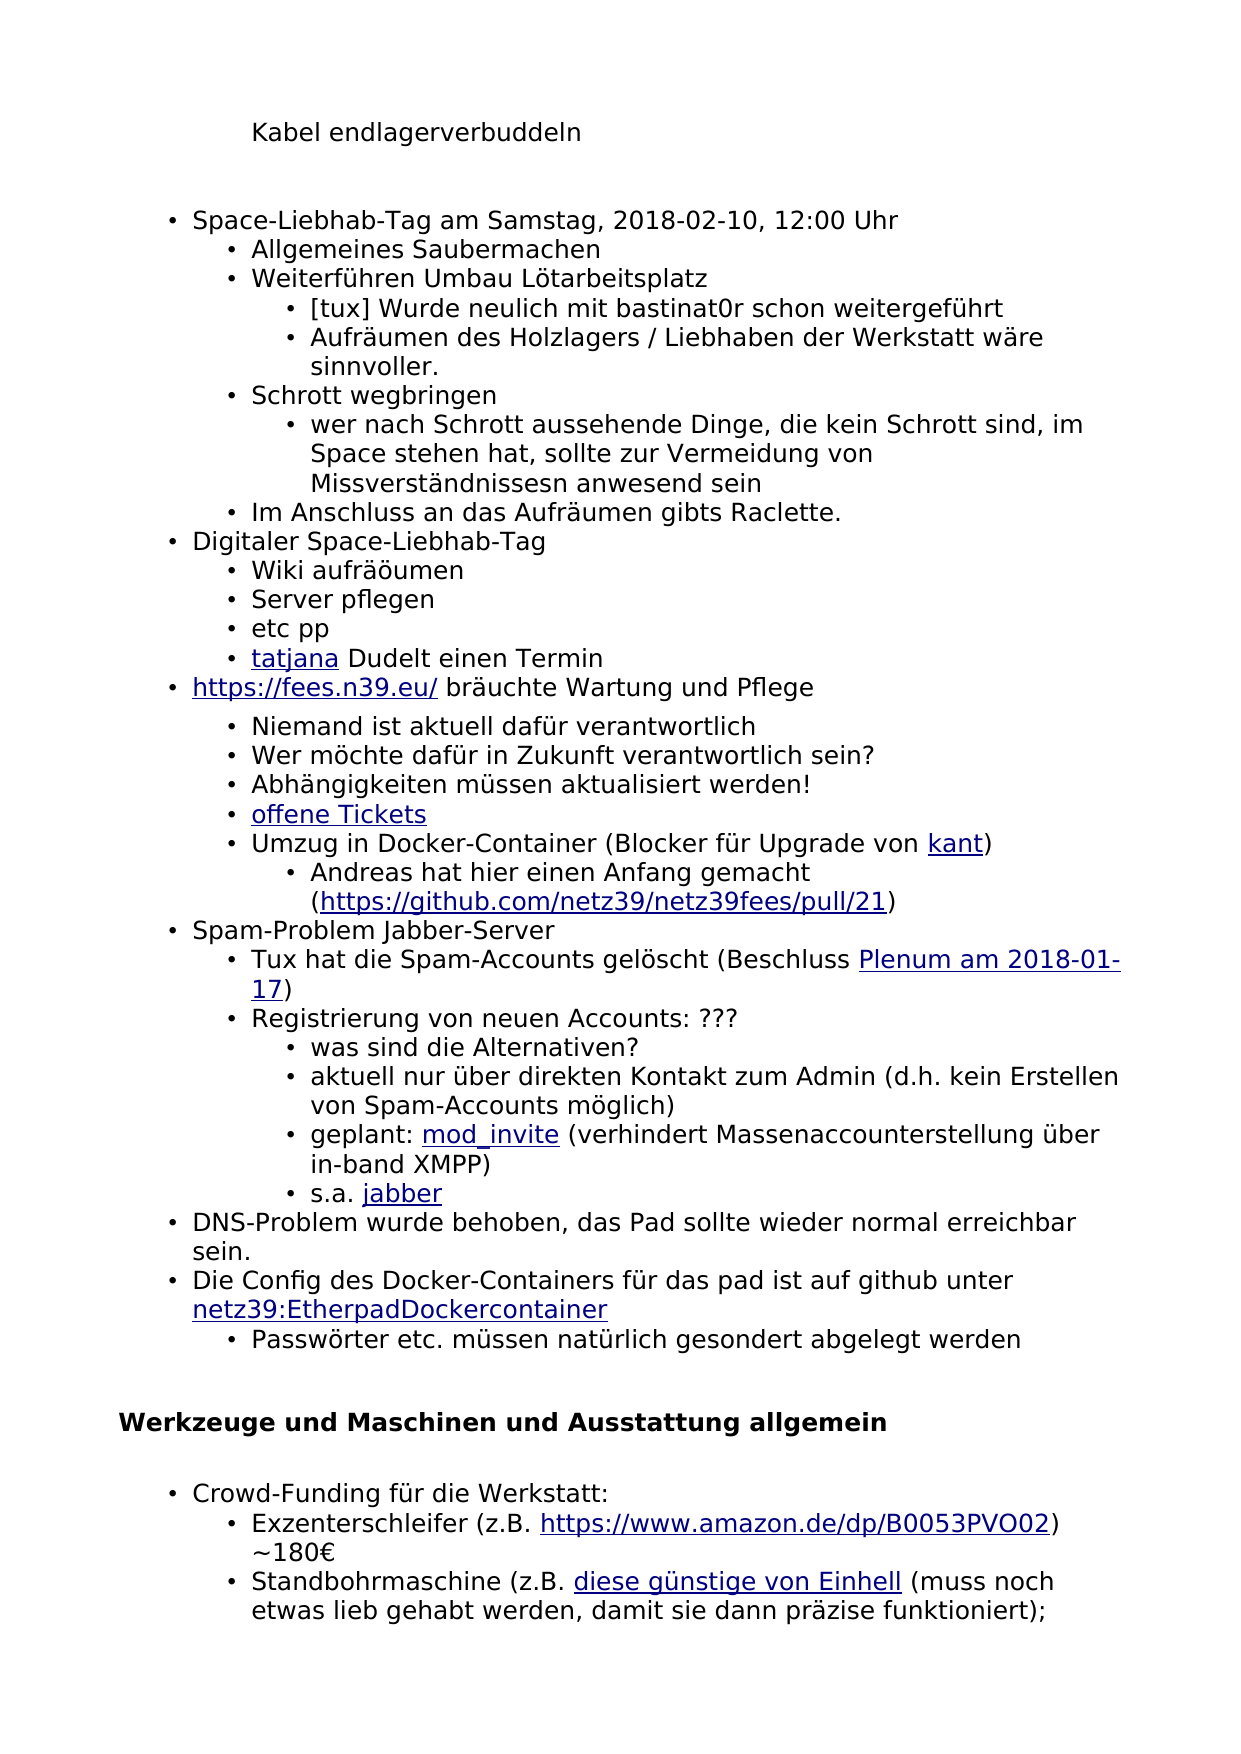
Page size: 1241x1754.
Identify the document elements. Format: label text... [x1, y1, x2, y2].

list tatjana Dudelt einen Termin [236, 644, 1122, 673]
list Allgemeines Saubermachen [236, 235, 1122, 264]
list etc pp [236, 614, 1122, 644]
list Digitaler Space-Liebhab-Tag [177, 527, 1122, 556]
list geplant: mod_invite (verhindert Massenaccounterstellung über in-band XMPP) [295, 1121, 1122, 1179]
list wer nach Schrott aussehende Dinge, die kein Schrott sind, im Space stehen hat, sollte zur Vermeidung von Missverständnissesn anwesend sein [295, 410, 1122, 498]
list Aufräumen des Holzlagers / Liebhaben der Werkstatt wäre sinnvoller. [295, 323, 1122, 381]
list Standbohrmaschine (z.B. diese günstige von Einhell (muss noch etwas lieb gehabt werden, damit sie dann präzise funktioniert); [236, 1567, 1122, 1625]
list Exzenterschleifer (z.B. https://www.amazon.de/dp/B0053PVO02) ~180€ [236, 1509, 1122, 1567]
list Server pflegen [236, 585, 1122, 614]
list Passwörter etc. müssen natürlich gesondert abgelegt werden [236, 1325, 1122, 1354]
list aktuell nur über direkten Kontakt zum Admin (d.h. kein Erstellen von Spam-Accounts möglich) [295, 1062, 1122, 1121]
list offene Tickets [236, 800, 1122, 829]
list Die Config des Docker-Containers für das pad ist auf github unter netz39:EtherpadDockercontainer [177, 1266, 1122, 1325]
list Crowd-Funding für die Werkstatt: [177, 1479, 1122, 1509]
list Umzug in Docker-Container (Blocker für Upgrade von kant) [236, 829, 1122, 858]
list Tux hat die Spam-Accounts gelöscht (Beschluss Plenum am 2018-01-17) [236, 946, 1122, 1004]
list https://fees.n39.eu/ bräuchte Wartung und Pflege [177, 673, 1122, 702]
list [tux] Wurde neulich mit bastinat0r schon weitergeführt [295, 294, 1122, 323]
list Kabel endlagerverbuddeln [236, 118, 1122, 147]
list Niemand ist aktuell dafür verantwortlich [236, 702, 1122, 741]
list Wiki aufräöumen [236, 556, 1122, 585]
list Weiterführen Umbau Lötarbeitsplatz [236, 264, 1122, 294]
list s.a. jabber [295, 1179, 1122, 1208]
list Space-Liebhab-Tag am Samstag, 2018-02-10, 12:00 Uhr [177, 206, 1122, 235]
list Spam-Problem Jabber-Server [177, 916, 1122, 946]
list Registrierung von neuen Accounts: ??? [236, 1004, 1122, 1033]
list Andreas hat hier einen Anfang gemacht (https://github.com/netz39/netz39fees/pull/21) [295, 858, 1122, 916]
list Schrott wegbringen [236, 381, 1122, 410]
list DNS-Problem wurde behoben, das Pad sollte wieder normal erreichbar sein. [177, 1208, 1122, 1266]
list Im Anschluss an das Aufräumen gibts Raclette. [236, 498, 1122, 527]
list Abhängigkeiten müssen aktualisiert werden! [236, 771, 1122, 800]
list was sind die Alternativen? [295, 1033, 1122, 1062]
list Wer möchte dafür in Zukunft verantwortlich sein? [236, 741, 1122, 771]
subtitle Werkzeuge und Maschinen und Ausstattung allgemein [118, 1408, 1122, 1438]
